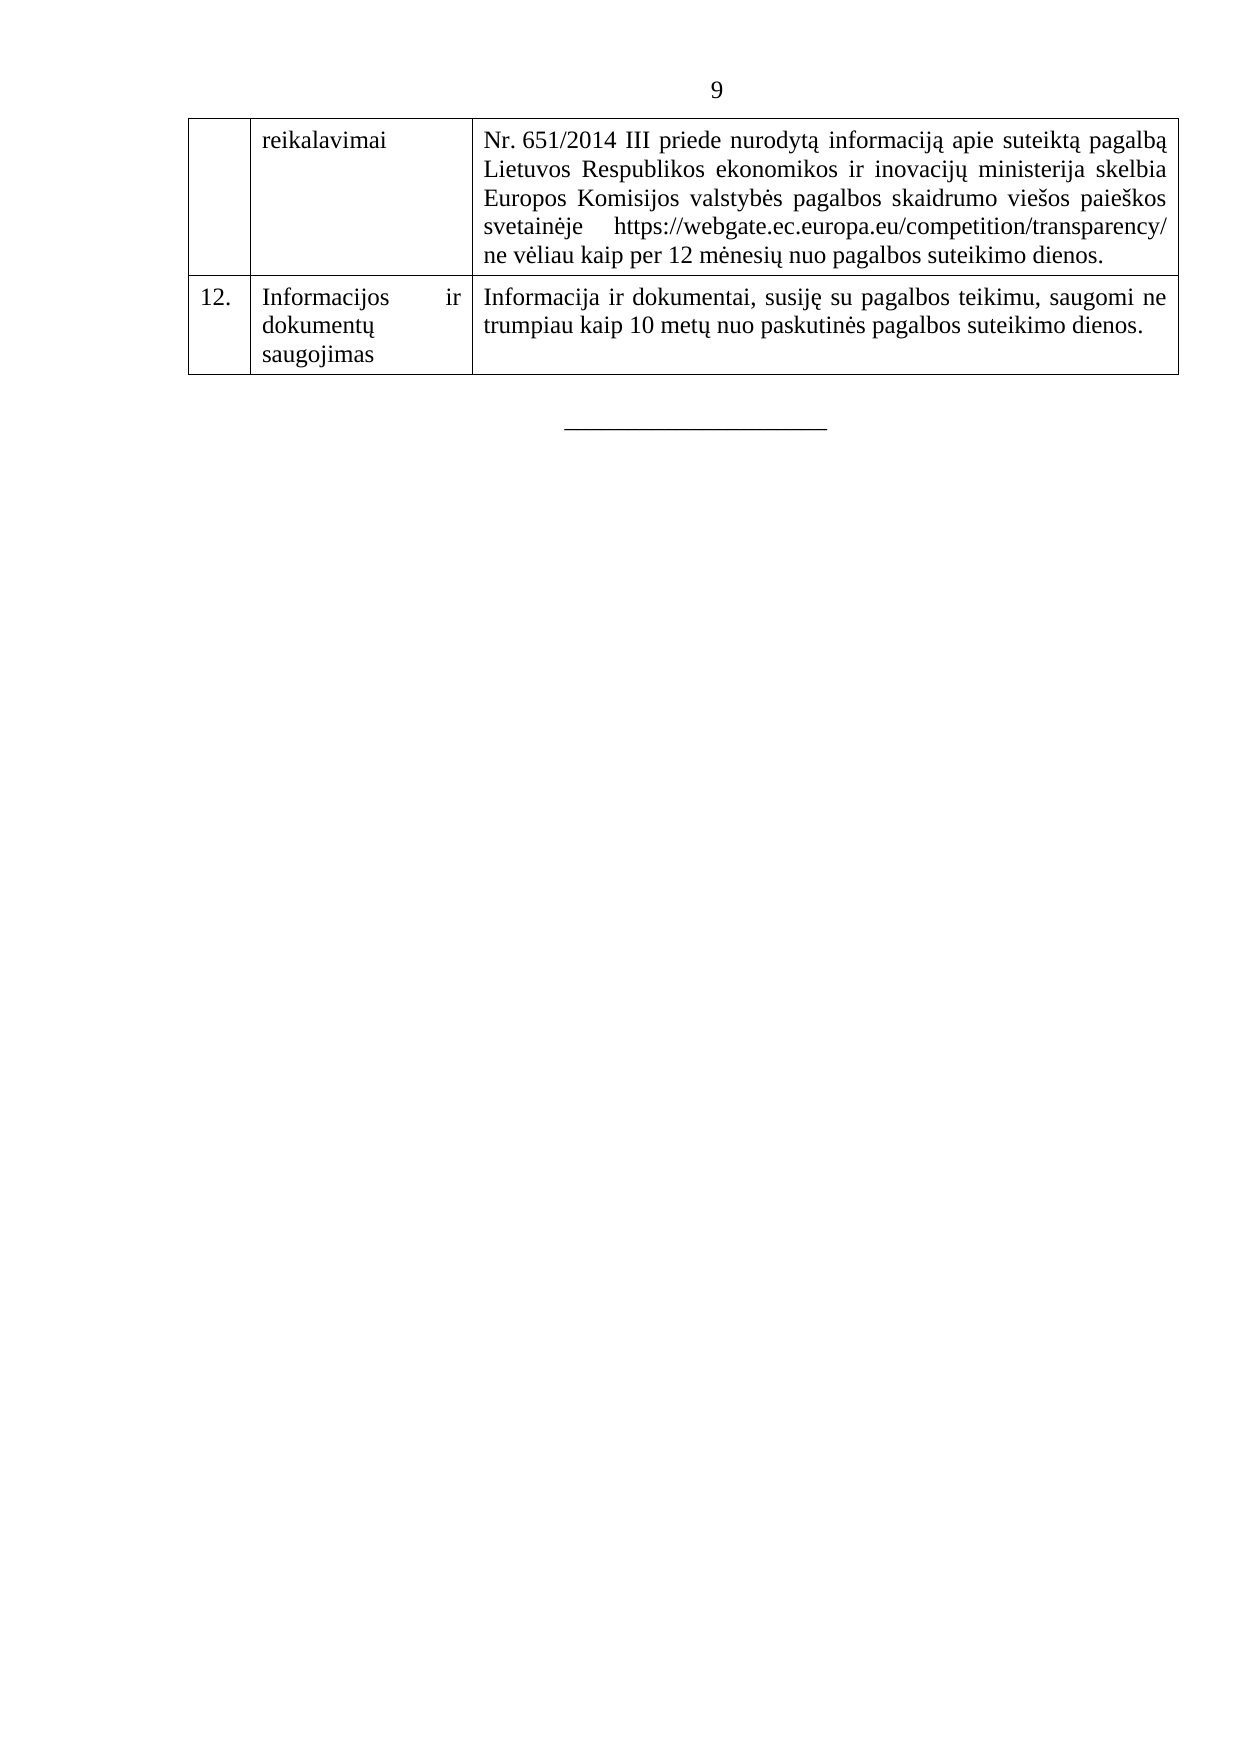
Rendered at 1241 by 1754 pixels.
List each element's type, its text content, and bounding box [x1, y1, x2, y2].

text _____________________ [177, 404, 1181, 432]
table_cell Nr. 651/2014 III priede nurodytą informaciją apie suteiktą pagalbą Lietuvos Respublikos ekonomikos ir inovacijų ministerija skelbia Europos Komisijos valstybės pagalbos skaidrumo viešos paieškos svetainėje https://webgate.ec.europa.eu/competition/transparency/ ne vėliau kaip per 12 mėnesių nuo pagalbos suteikimo dienos. [473, 119, 1178, 275]
table_cell Informacijos ir dokumentų saugojimas [251, 276, 472, 374]
table_cell [189, 119, 250, 275]
table_cell Informacija ir dokumentai, susiję su pagalbos teikimu, saugomi ne trumpiau kaip 10 metų nuo paskutinės pagalbos suteikimo dienos. [473, 276, 1178, 374]
table_cell reikalavimai [251, 119, 472, 275]
table_cell 12. [189, 276, 250, 374]
